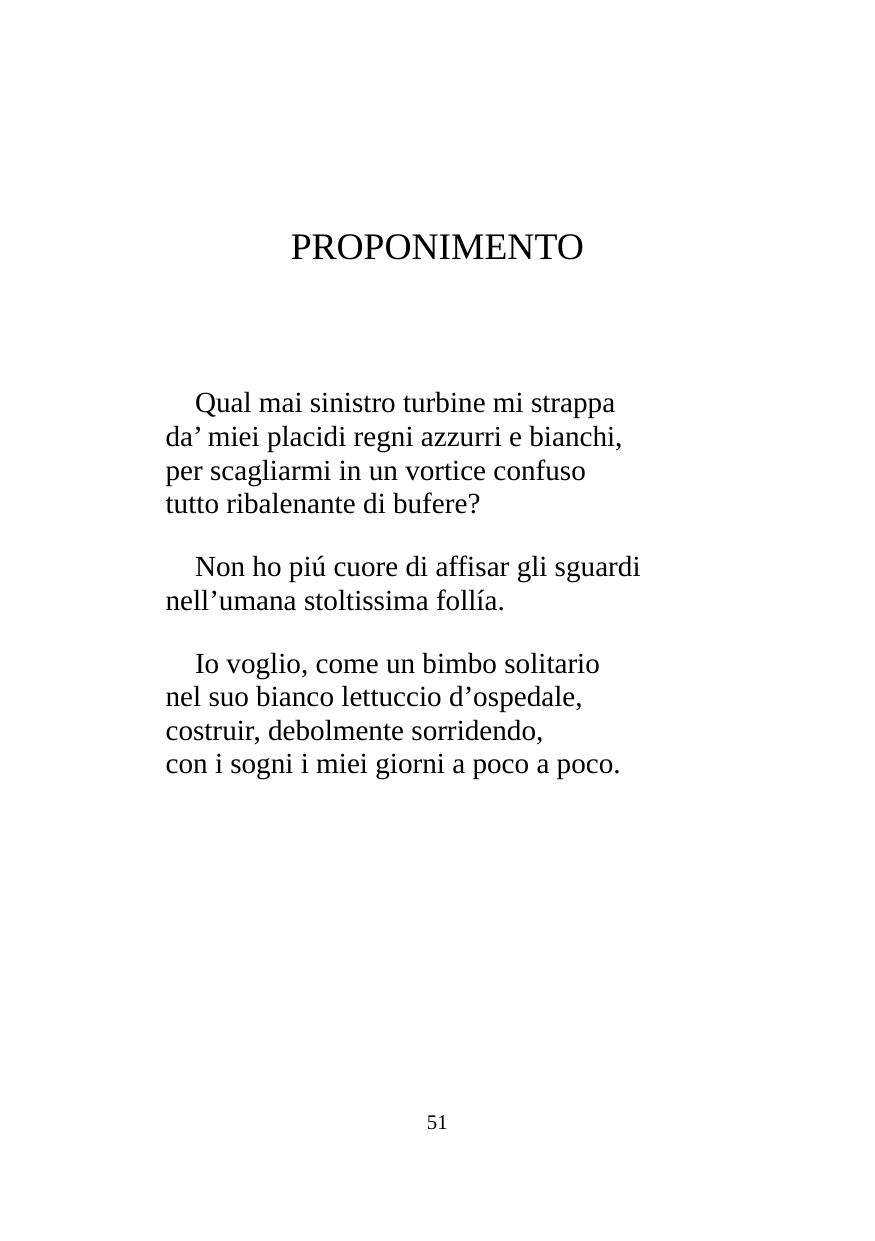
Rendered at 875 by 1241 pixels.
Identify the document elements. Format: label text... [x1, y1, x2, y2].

text Io voglio, come un bimbo solitario nel suo bianco lettuccio d’ospedale, costruir, debolmente sorridendo, con i sogni i miei giorni a poco a poco. [165, 646, 768, 780]
text Qual mai sinistro turbine mi strappa da’ miei placidi regni azzurri e bianchi, per scagliarmi in un vortice confuso tutto ribalenante di bufere? [165, 386, 768, 520]
subtitle PROPONIMENTO [106, 224, 768, 267]
text Non ho piú cuore di affisar gli sguardi nell’umana stoltissima follía. [165, 549, 768, 616]
